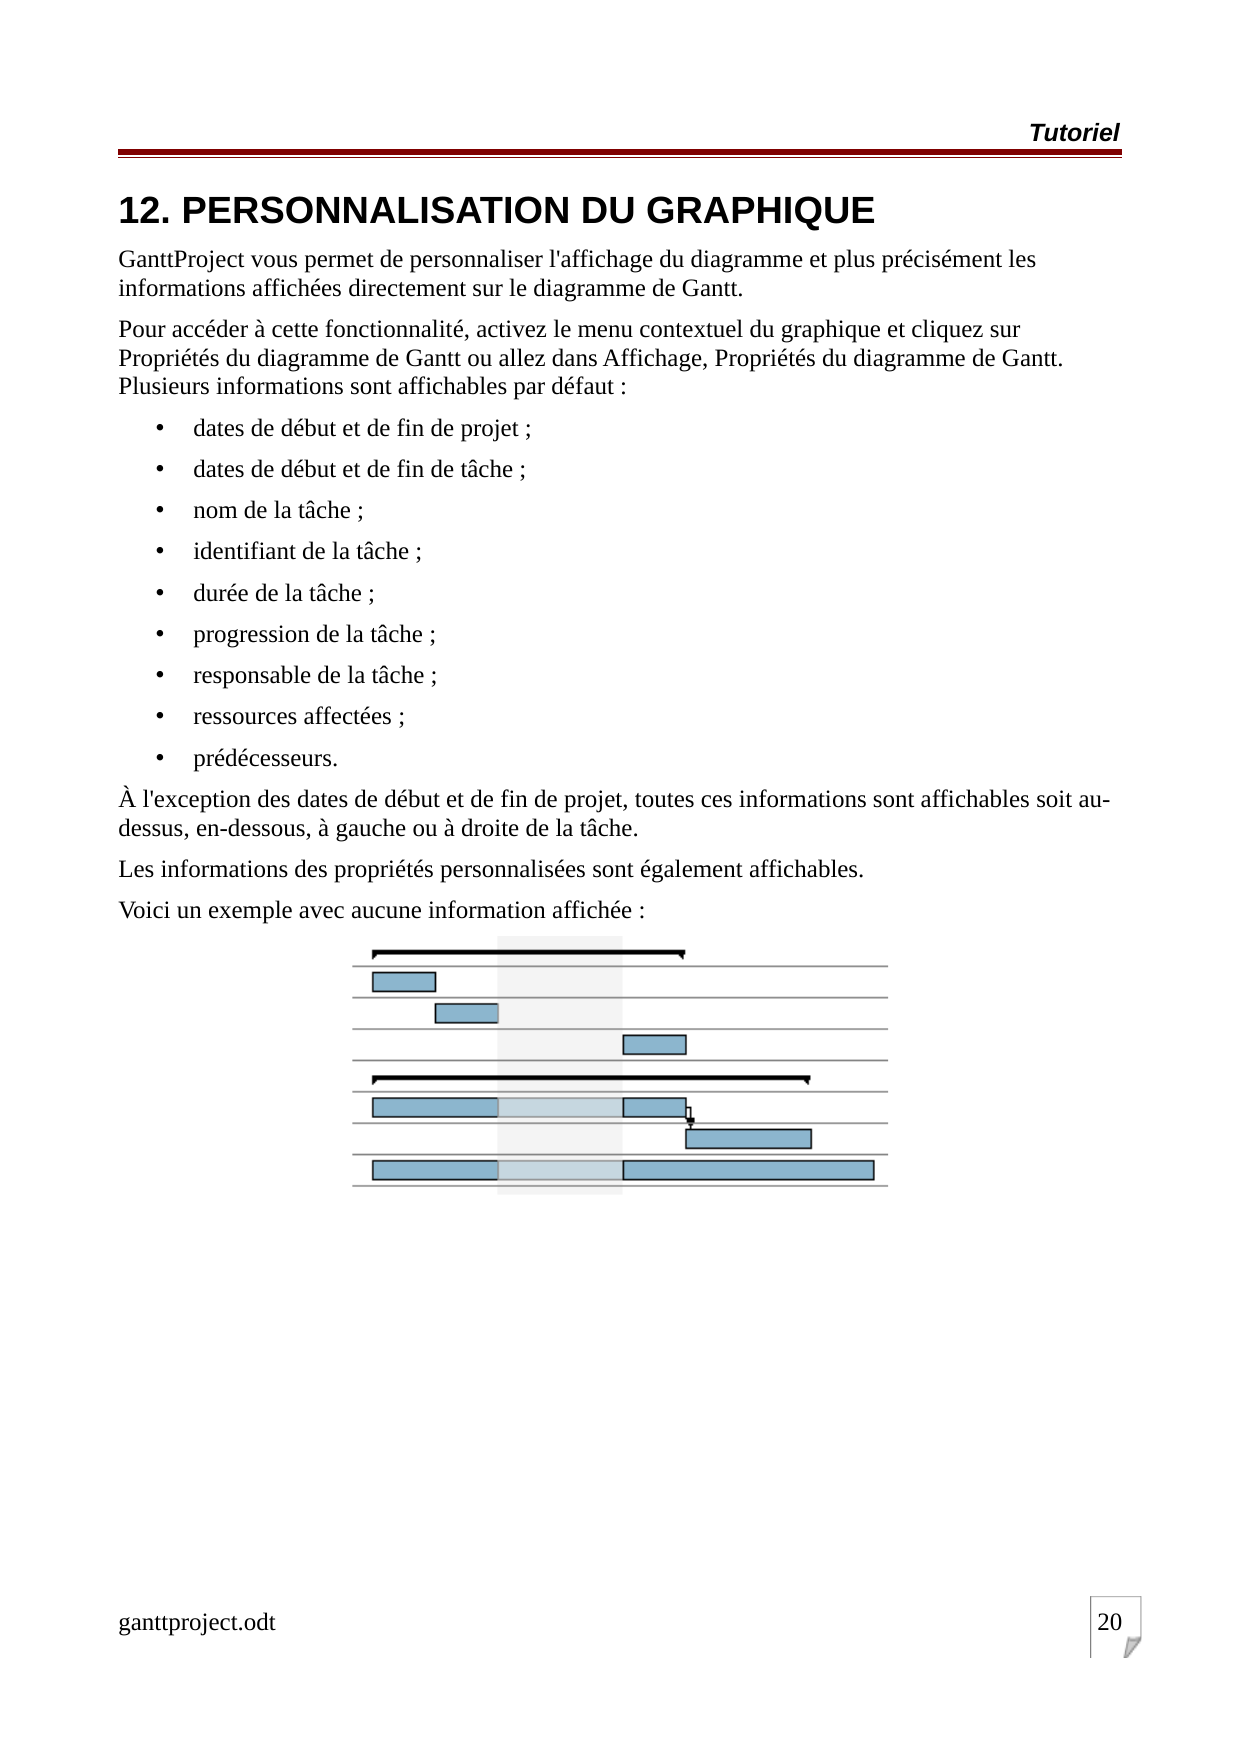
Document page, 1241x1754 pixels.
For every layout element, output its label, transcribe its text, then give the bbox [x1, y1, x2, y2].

list identifiant de la tâche ; [156, 536, 1122, 565]
list durée de la tâche ; [156, 578, 1122, 606]
list ressources affectées ; [156, 701, 1122, 730]
list responsable de la tâche ; [156, 660, 1122, 689]
list dates de début et de fin de tâche ; [156, 454, 1122, 483]
text Pour accéder à cette fonctionnalité, activez le menu contextuel du graphique et cliquez sur Propriétés du diagramme de Gantt ou allez dans Affichage, Propriétés du diagramme de Gantt. Plusieurs informations sont affichables par défaut : [118, 314, 1122, 400]
text Les informations des propriétés personnalisées sont également affichables. [118, 854, 1122, 883]
subtitle 12. PERSONNALISATION DU GRAPHIQUE [118, 188, 1122, 231]
text À l'exception des dates de début et de fin de projet, toutes ces informations sont affichables soit au-dessus, en-dessous, à gauche ou à droite de la tâche. [118, 784, 1122, 841]
text GanttProject vous permet de personnaliser l'affichage du diagramme et plus précisément les informations affichées directement sur le diagramme de Gantt. [118, 244, 1122, 301]
text Voici un exemple avec aucune information affichée : [118, 895, 1122, 924]
list progression de la tâche ; [156, 619, 1122, 648]
list dates de début et de fin de projet ; [156, 413, 1122, 441]
list nom de la tâche ; [156, 495, 1122, 524]
list prédécesseurs. [156, 743, 1122, 771]
picture [352, 936, 889, 1198]
